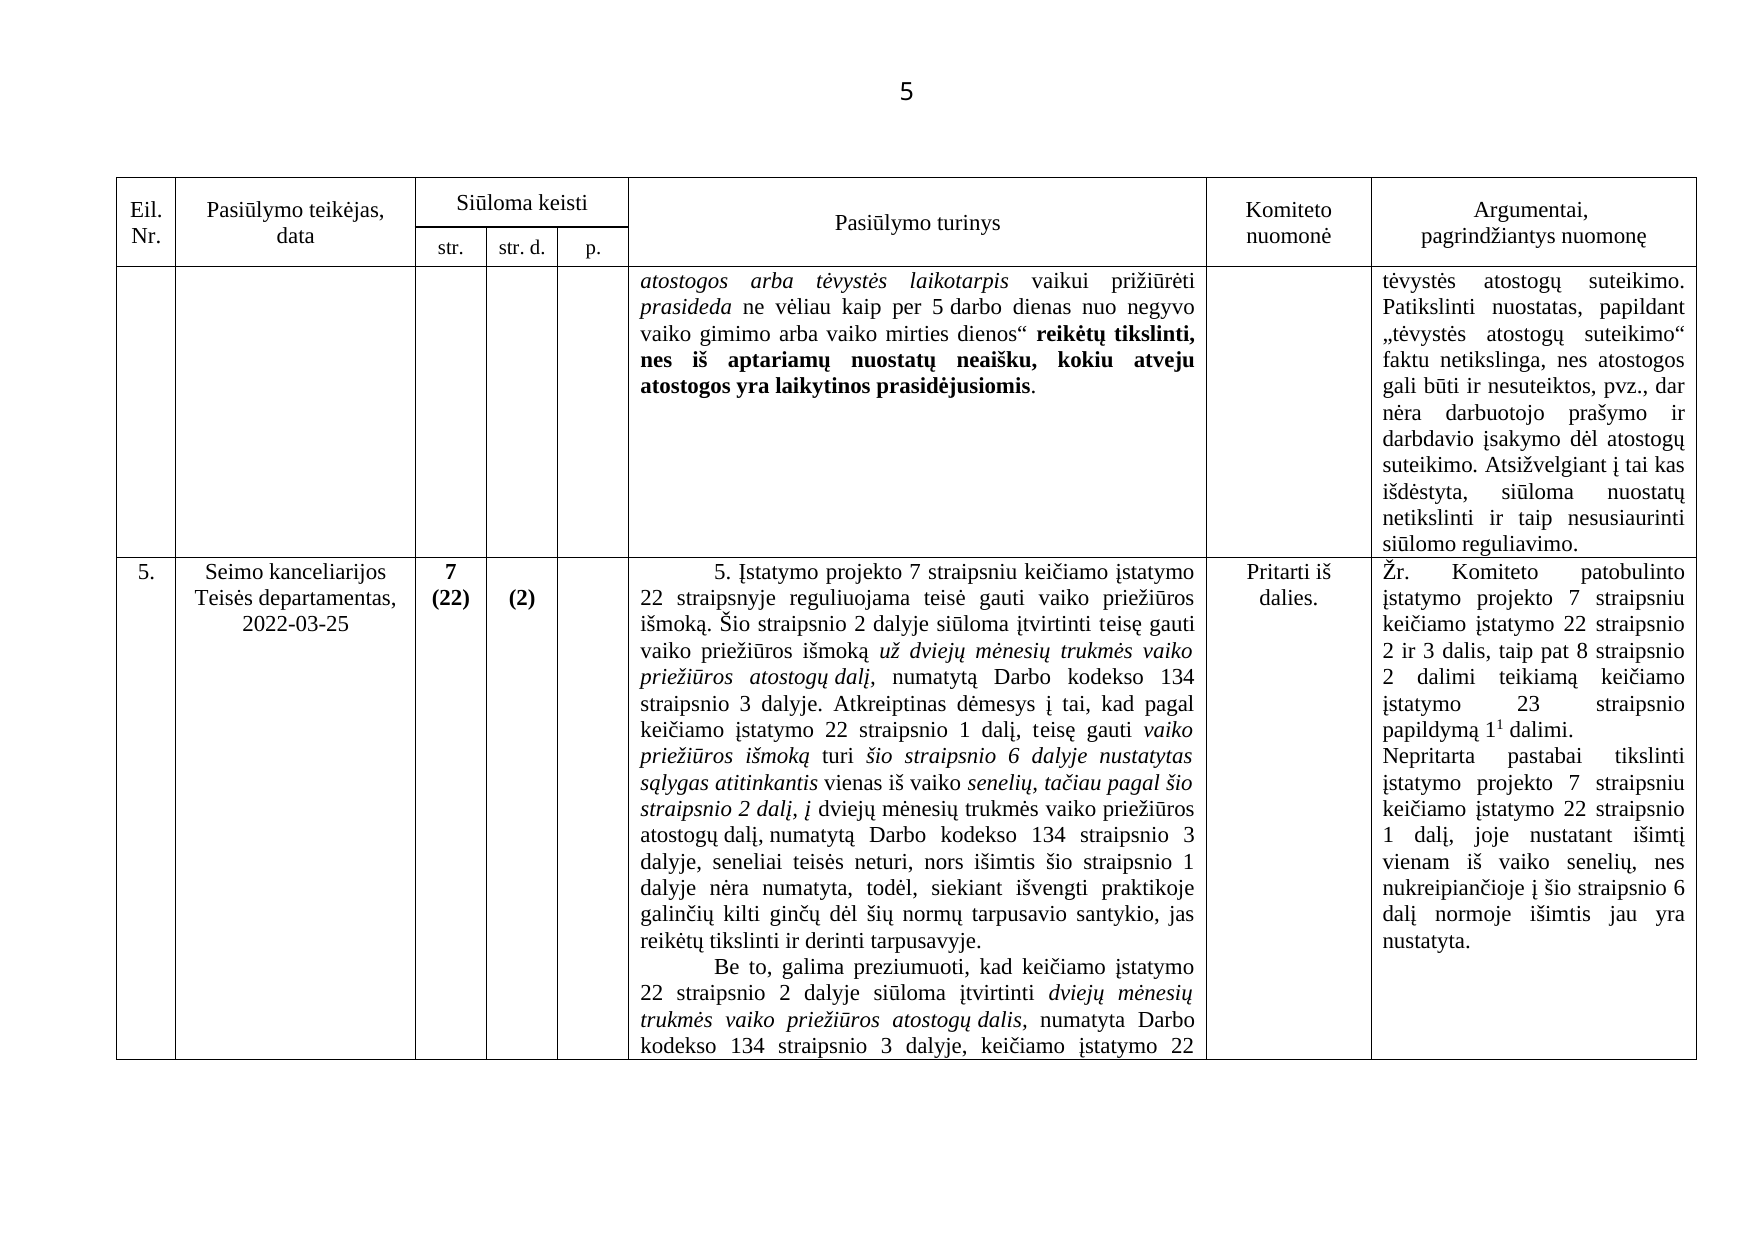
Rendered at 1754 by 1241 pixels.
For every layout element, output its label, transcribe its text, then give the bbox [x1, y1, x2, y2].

table_cell [416, 267, 486, 557]
table_cell [487, 267, 557, 557]
table_cell [1207, 267, 1371, 557]
table_cell (2) [487, 558, 557, 1058]
table_cell tėvystės atostogų suteikimo. Patikslinti nuostatas, papildant „tėvystės atostogų suteikimo“ faktu netikslinga, nes atostogos gali būti ir nesuteiktos, pvz., dar nėra darbuotojo prašymo ir darbdavio įsakymo dėl atostogų suteikimo. Atsižvelgiant į tai kas išdėstyta, siūloma nuostatų netikslinti ir taip nesusiaurinti siūlomo reguliavimo. [1372, 267, 1696, 557]
table_header Siūloma keisti [416, 178, 628, 226]
table_cell Pritarti iš dalies. [1207, 558, 1371, 1058]
table_header Argumentai, pagrindžiantys nuomonę [1372, 178, 1696, 266]
table_cell 5. [117, 558, 175, 1058]
table_header Komiteto nuomonė [1207, 178, 1371, 266]
table_cell atostogos arba tėvystės laikotarpis vaikui prižiūrėti prasideda ne vėliau kaip per 5 darbo dienas nuo negyvo vaiko gimimo arba vaiko mirties dienos“ reikėtų tikslinti, nes iš aptariamų nuostatų neaišku, kokiu atveju atostogos yra laikytinos prasidėjusiomis. [629, 267, 1206, 557]
table_cell Seimo kanceliarijos Teisės departamentas, 2022-03-25 [176, 558, 415, 1058]
table_cell [558, 267, 628, 557]
table_cell [176, 267, 415, 557]
table_header Pasiūlymo teikėjas, data [176, 178, 415, 266]
table_cell str. [416, 228, 486, 266]
table_cell Žr. Komiteto patobulinto įstatymo projekto 7 straipsniu keičiamo įstatymo 22 straipsnio 2 ir 3 dalis, taip pat 8 straipsnio 2 dalimi teikiamą keičiamo įstatymo 23 straipsnio papildymą 11 dalimi. Nepritarta pastabai tikslinti įstatymo projekto 7 straipsniu keičiamo įstatymo 22 straipsnio 1 dalį, joje nustatant išimtį vienam iš vaiko senelių, nes nukreipiančioje į šio straipsnio 6 dalį normoje išimtis jau yra nustatyta. [1372, 558, 1696, 1058]
table_cell 7 (22) [416, 558, 486, 1058]
table_cell [117, 267, 175, 557]
table_cell str. d. [487, 228, 557, 266]
table_cell p. [558, 228, 628, 266]
table_cell 5. Įstatymo projekto 7 straipsniu keičiamo įstatymo 22 straipsnyje reguliuojama teisė gauti vaiko priežiūros išmoką. Šio straipsnio 2 dalyje siūloma įtvirtinti teisę gauti vaiko priežiūros išmoką už dviejų mėnesių trukmės vaiko priežiūros atostogų dalį, numatytą Darbo kodekso 134 straipsnio 3 dalyje. Atkreiptinas dėmesys į tai, kad pagal keičiamo įstatymo 22 straipsnio 1 dalį, teisę gauti vaiko priežiūros išmoką turi šio straipsnio 6 dalyje nustatytas sąlygas atitinkantis vienas iš vaiko senelių, tačiau pagal šio straipsnio 2 dalį, į dviejų mėnesių trukmės vaiko priežiūros atostogų dalį, numatytą Darbo kodekso 134 straipsnio 3 dalyje, seneliai teisės neturi, nors išimtis šio straipsnio 1 dalyje nėra numatyta, todėl, siekiant išvengti praktikoje galinčių kilti ginčų dėl šių normų tarpusavio santykio, jas reikėtų tikslinti ir derinti tarpusavyje. Be to, galima preziumuoti, kad keičiamo įstatymo 22 straipsnio 2 dalyje siūloma įtvirtinti dviejų mėnesių trukmės vaiko priežiūros atostogų dalis, numatyta Darbo kodekso 134 straipsnio 3 dalyje, keičiamo įstatymo 22 [629, 558, 1206, 1058]
table_header Eil. Nr. [117, 178, 175, 266]
table_cell [558, 558, 628, 1058]
table_header Pasiūlymo turinys [629, 178, 1206, 266]
